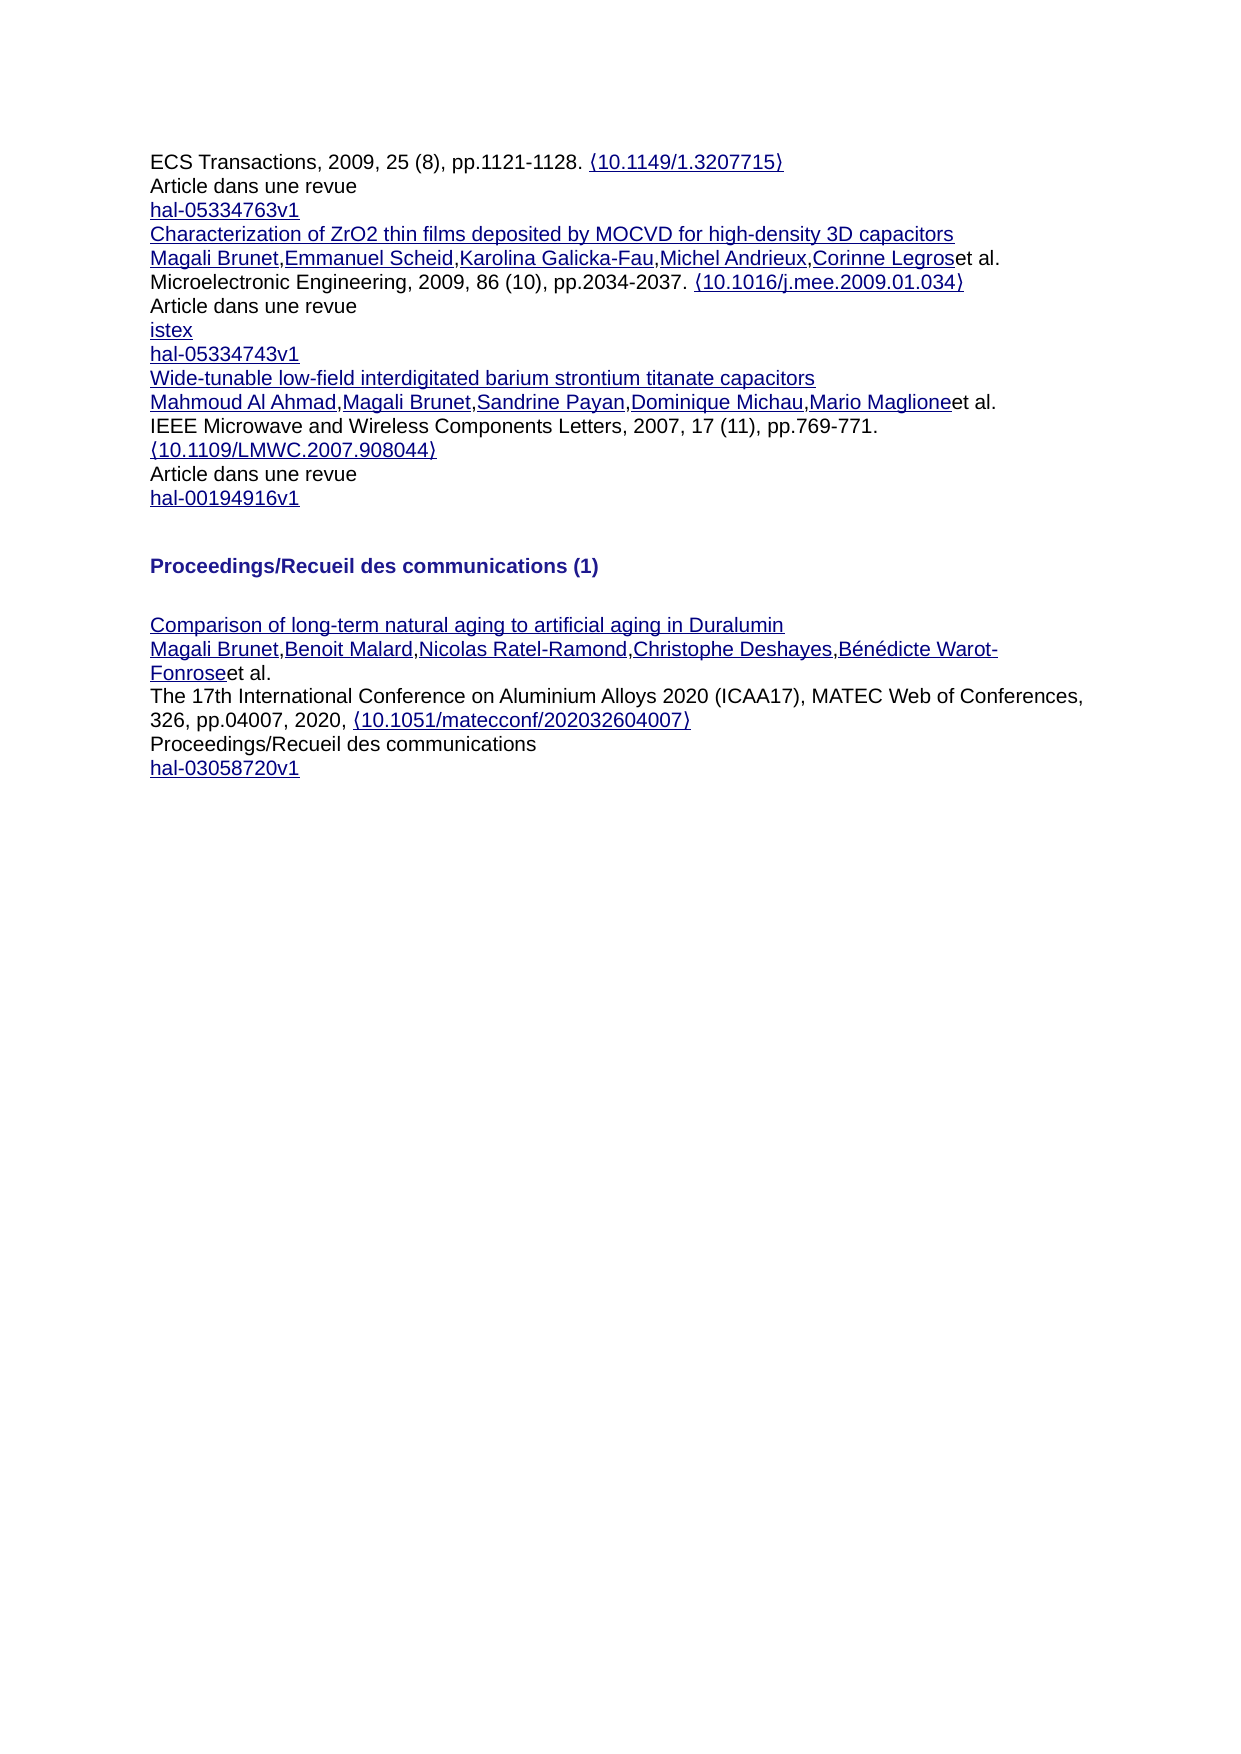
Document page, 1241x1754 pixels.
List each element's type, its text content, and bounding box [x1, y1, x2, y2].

table_cell Characterization of ZrO2 thin films deposited by MOCVD for high-density 3D capacitors Magali Brunet,Emmanuel Scheid,Karolina Galicka-Fau,Michel Andrieux,Corinne Legroset al. Microelectronic Engineering, 2009, 86 (10), pp.2034-2037. ⟨10.1016/j.mee.2009.01.034⟩ Article dans une revue istex hal-05334743v1 [150, 222, 1090, 366]
table_cell Wide-tunable low-field interdigitated barium strontium titanate capacitors Mahmoud Al Ahmad,Magali Brunet,Sandrine Payan,Dominique Michau,Mario Maglioneet al. IEEE Microwave and Wireless Components Letters, 2007, 17 (11), pp.769-771. ⟨10.1109/LMWC.2007.908044⟩ Article dans une revue hal-00194916v1 [150, 366, 1090, 509]
subtitle Proceedings/Recueil des communications (1) [150, 554, 1090, 578]
table_header Comparison of long-term natural aging to artificial aging in Duralumin Magali Brunet,Benoit Malard,Nicolas Ratel-Ramond,Christophe Deshayes,Bénédicte Warot-Fonroseet al. The 17th International Conference on Aluminium Alloys 2020 (ICAA17), MATEC Web of Conferences, 326, pp.04007, 2020, ⟨10.1051/matecconf/202032604007⟩ Proceedings/Recueil des communications hal-03058720v1 [150, 613, 1090, 780]
table_cell ECS Transactions, 2009, 25 (8), pp.1121-1128. ⟨10.1149/1.3207715⟩ Article dans une revue hal-05334763v1 [150, 150, 1090, 222]
